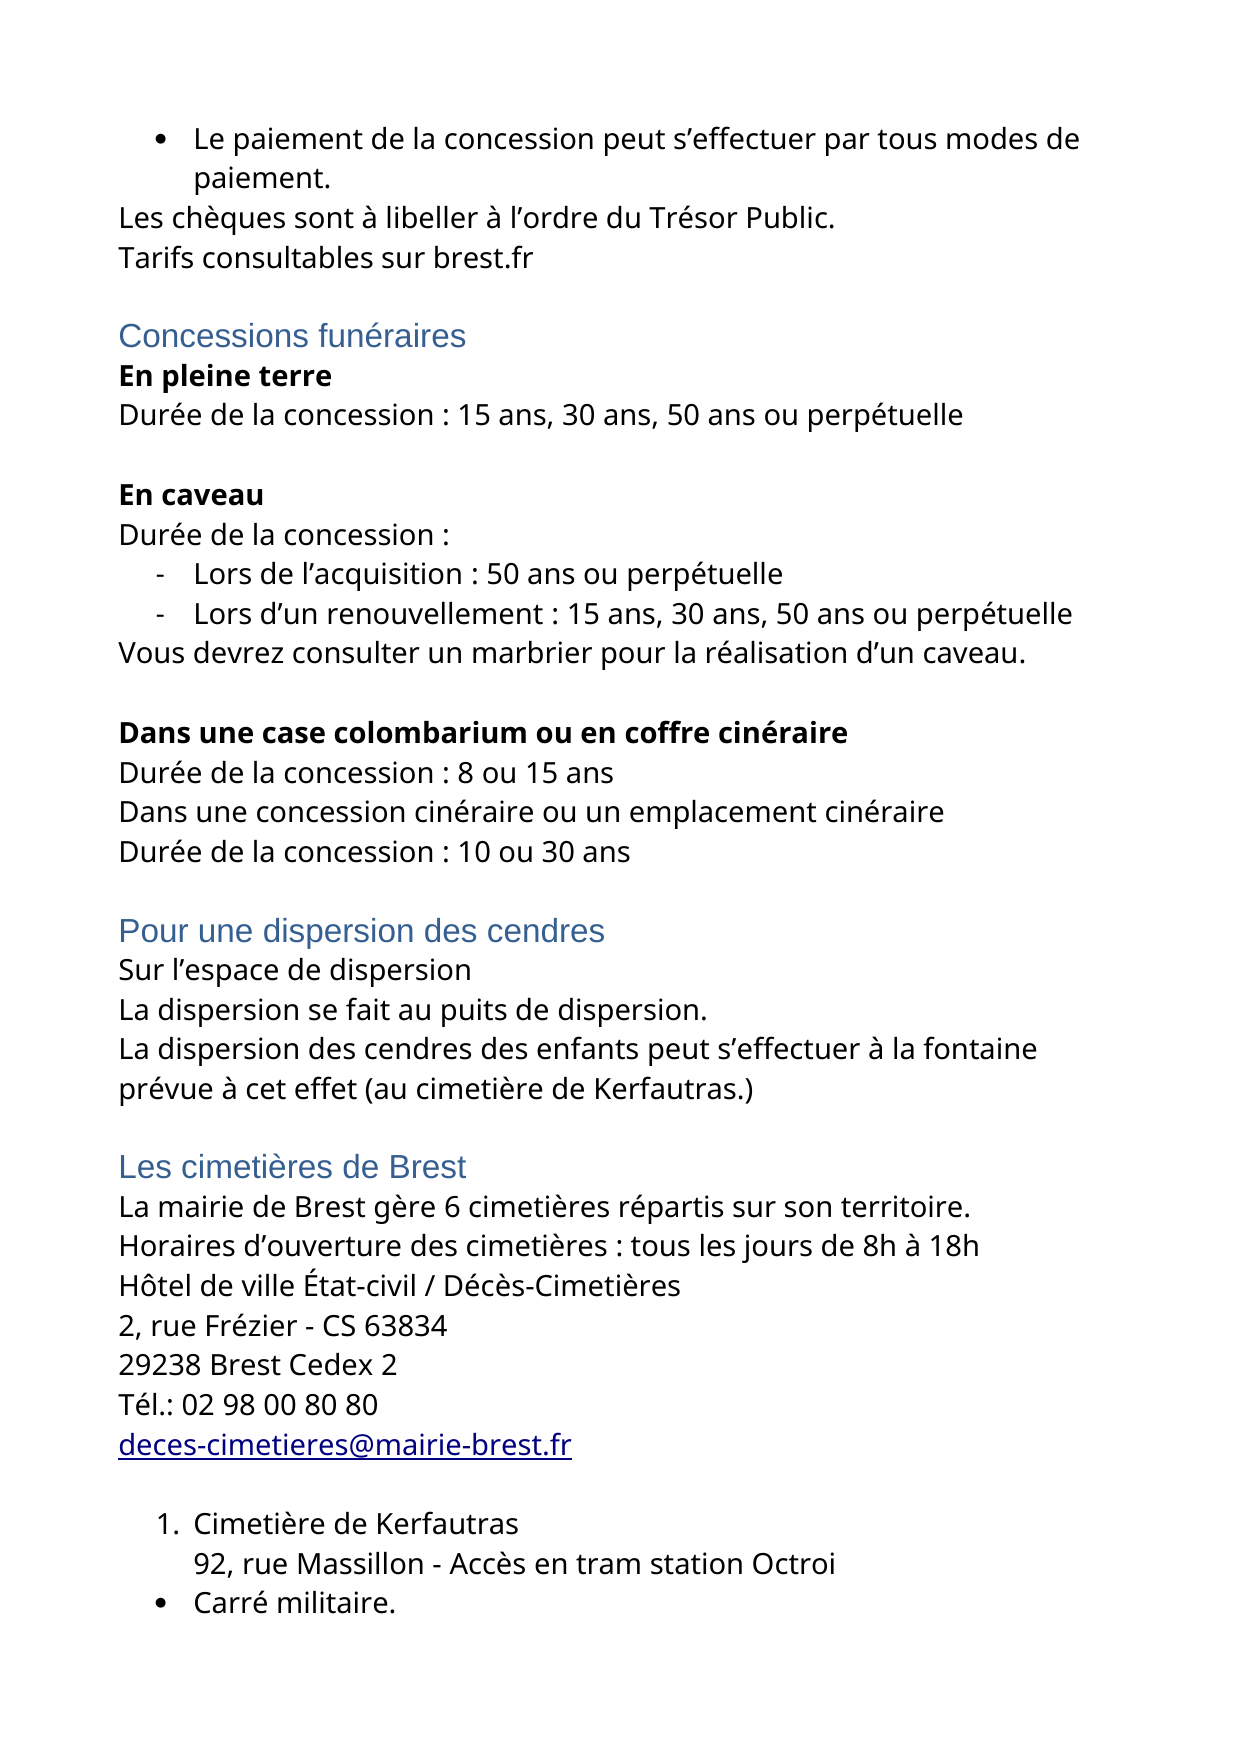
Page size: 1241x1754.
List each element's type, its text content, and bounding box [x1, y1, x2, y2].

text La mairie de Brest gère 6 cimetières répartis sur son territoire. [118, 1186, 1122, 1226]
list Le paiement de la concession peut s’effectuer par tous modes de paiement. [156, 118, 1122, 197]
text 2, rue Frézier - CS 63834 [118, 1305, 1122, 1345]
text En caveau [118, 474, 1122, 514]
subtitle Concessions funéraires [118, 317, 1122, 355]
text deces-cimetieres@mairie-brest.fr [118, 1424, 1122, 1464]
list Carré militaire. [156, 1583, 1122, 1622]
text Vous devrez consulter un marbrier pour la réalisation d’un caveau. [118, 633, 1122, 672]
text Hôtel de ville État-civil / Décès-Cimetières [118, 1265, 1122, 1305]
list Lors d’un renouvellement : 15 ans, 30 ans, 50 ans ou perpétuelle [156, 593, 1122, 633]
text Dans une case colombarium ou en coffre cinéraire [118, 712, 1122, 752]
text 29238 Brest Cedex 2 [118, 1345, 1122, 1384]
subtitle Pour une dispersion des cendres [118, 911, 1122, 949]
list Cimetière de Kerfautras 92, rue Massillon - Accès en tram station Octroi [156, 1503, 1122, 1583]
text La dispersion des cendres des enfants peut s’effectuer à la fontaine prévue à cet effet (au cimetière de Kerfautras.) [118, 1028, 1122, 1108]
text Sur l’espace de dispersion [118, 949, 1122, 989]
text Horaires d’ouverture des cimetières : tous les jours de 8h à 18h [118, 1226, 1122, 1265]
text Durée de la concession : 15 ans, 30 ans, 50 ans ou perpétuelle [118, 395, 1122, 434]
text En pleine terre [118, 355, 1122, 395]
text Les chèques sont à libeller à l’ordre du Trésor Public. [118, 197, 1122, 237]
list Lors de l’acquisition : 50 ans ou perpétuelle [156, 553, 1122, 593]
subtitle Les cimetières de Brest [118, 1147, 1122, 1186]
text La dispersion se fait au puits de dispersion. [118, 989, 1122, 1028]
text Tél.: 02 98 00 80 80 [118, 1384, 1122, 1424]
text Durée de la concession : 8 ou 15 ans [118, 752, 1122, 792]
text Dans une concession cinéraire ou un emplacement cinéraire [118, 792, 1122, 831]
text Durée de la concession : 10 ou 30 ans [118, 831, 1122, 871]
text Tarifs consultables sur brest.fr [118, 237, 1122, 277]
text Durée de la concession : [118, 514, 1122, 553]
